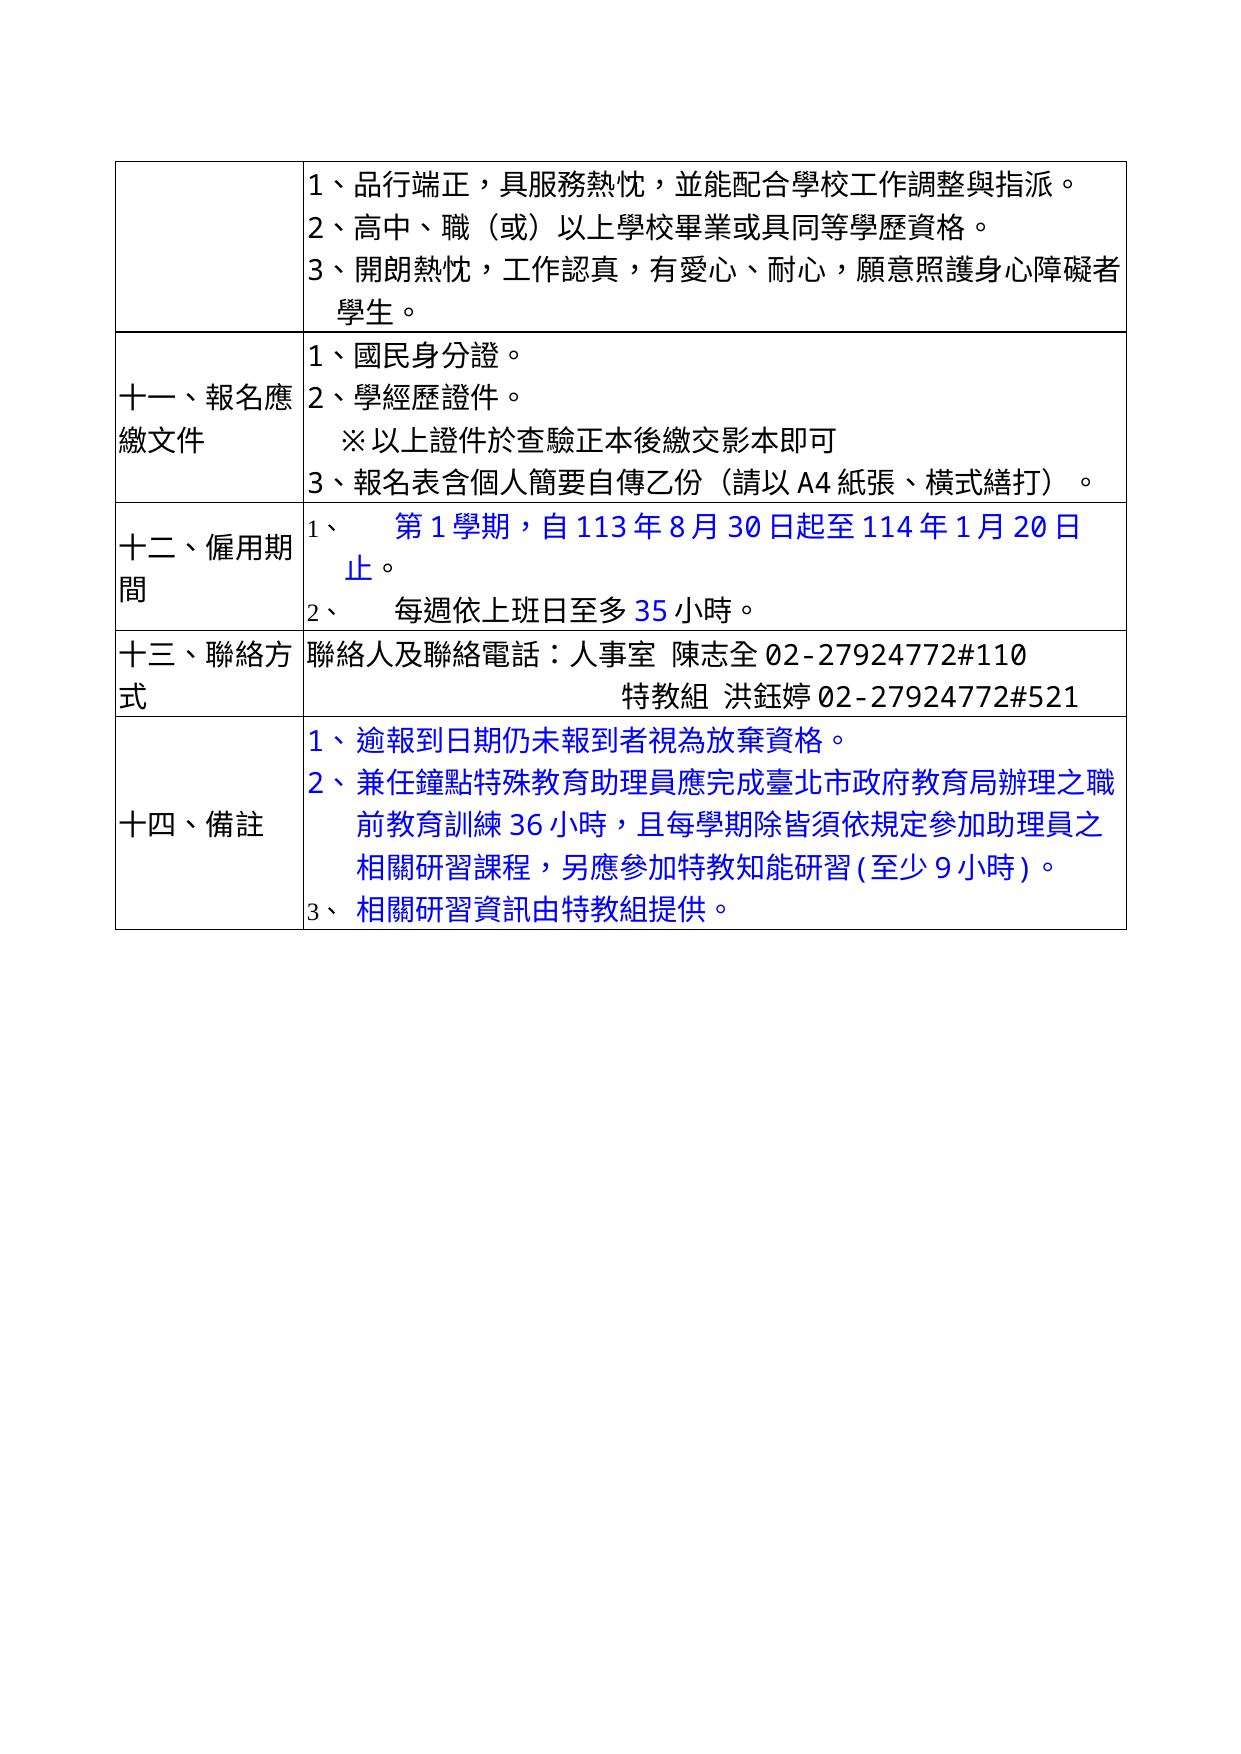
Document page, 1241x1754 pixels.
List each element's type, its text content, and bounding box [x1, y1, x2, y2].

table_cell 十三、聯絡方式 [116, 631, 303, 716]
table_cell 1、品行端正，具服務熱忱，並能配合學校工作調整與指派。 2、高中、職（或）以上學校畢業或具同等學歷資格。 3、開朗熱忱，工作認真，有愛心、耐心，願意照護身心障礙者學生。 [304, 162, 1126, 331]
table_cell 逾報到日期仍未報到者視為放棄資格。 兼任鐘點特殊教育助理員應完成臺北市政府教育局辦理之職前教育訓練36小時，且每學期除皆須依規定參加助理員之相關研習課程，另應參加特教知能研習(至少9小時)。 相關研習資訊由特教組提供。 [304, 717, 1126, 929]
table_cell 1、國民身分證。 2、學經歷證件。 ※以上證件於查驗正本後繳交影本即可 3、報名表含個人簡要自傳乙份（請以A4紙張、橫式繕打）。 [304, 333, 1126, 502]
table_cell [116, 162, 303, 331]
table_cell 十四、備註 [116, 717, 303, 929]
table_cell 聯絡人及聯絡電話：人事室 陳志全02-27924772#110 特教組 洪鈺婷02-27924772#521 [304, 631, 1126, 716]
table_cell 十一、報名應繳文件 [116, 333, 303, 502]
table_cell 第1學期，自113年8月30日起至114年1月20日止。 每週依上班日至多35小時。 [304, 503, 1126, 630]
table_cell 十二、僱用期間 [116, 503, 303, 630]
